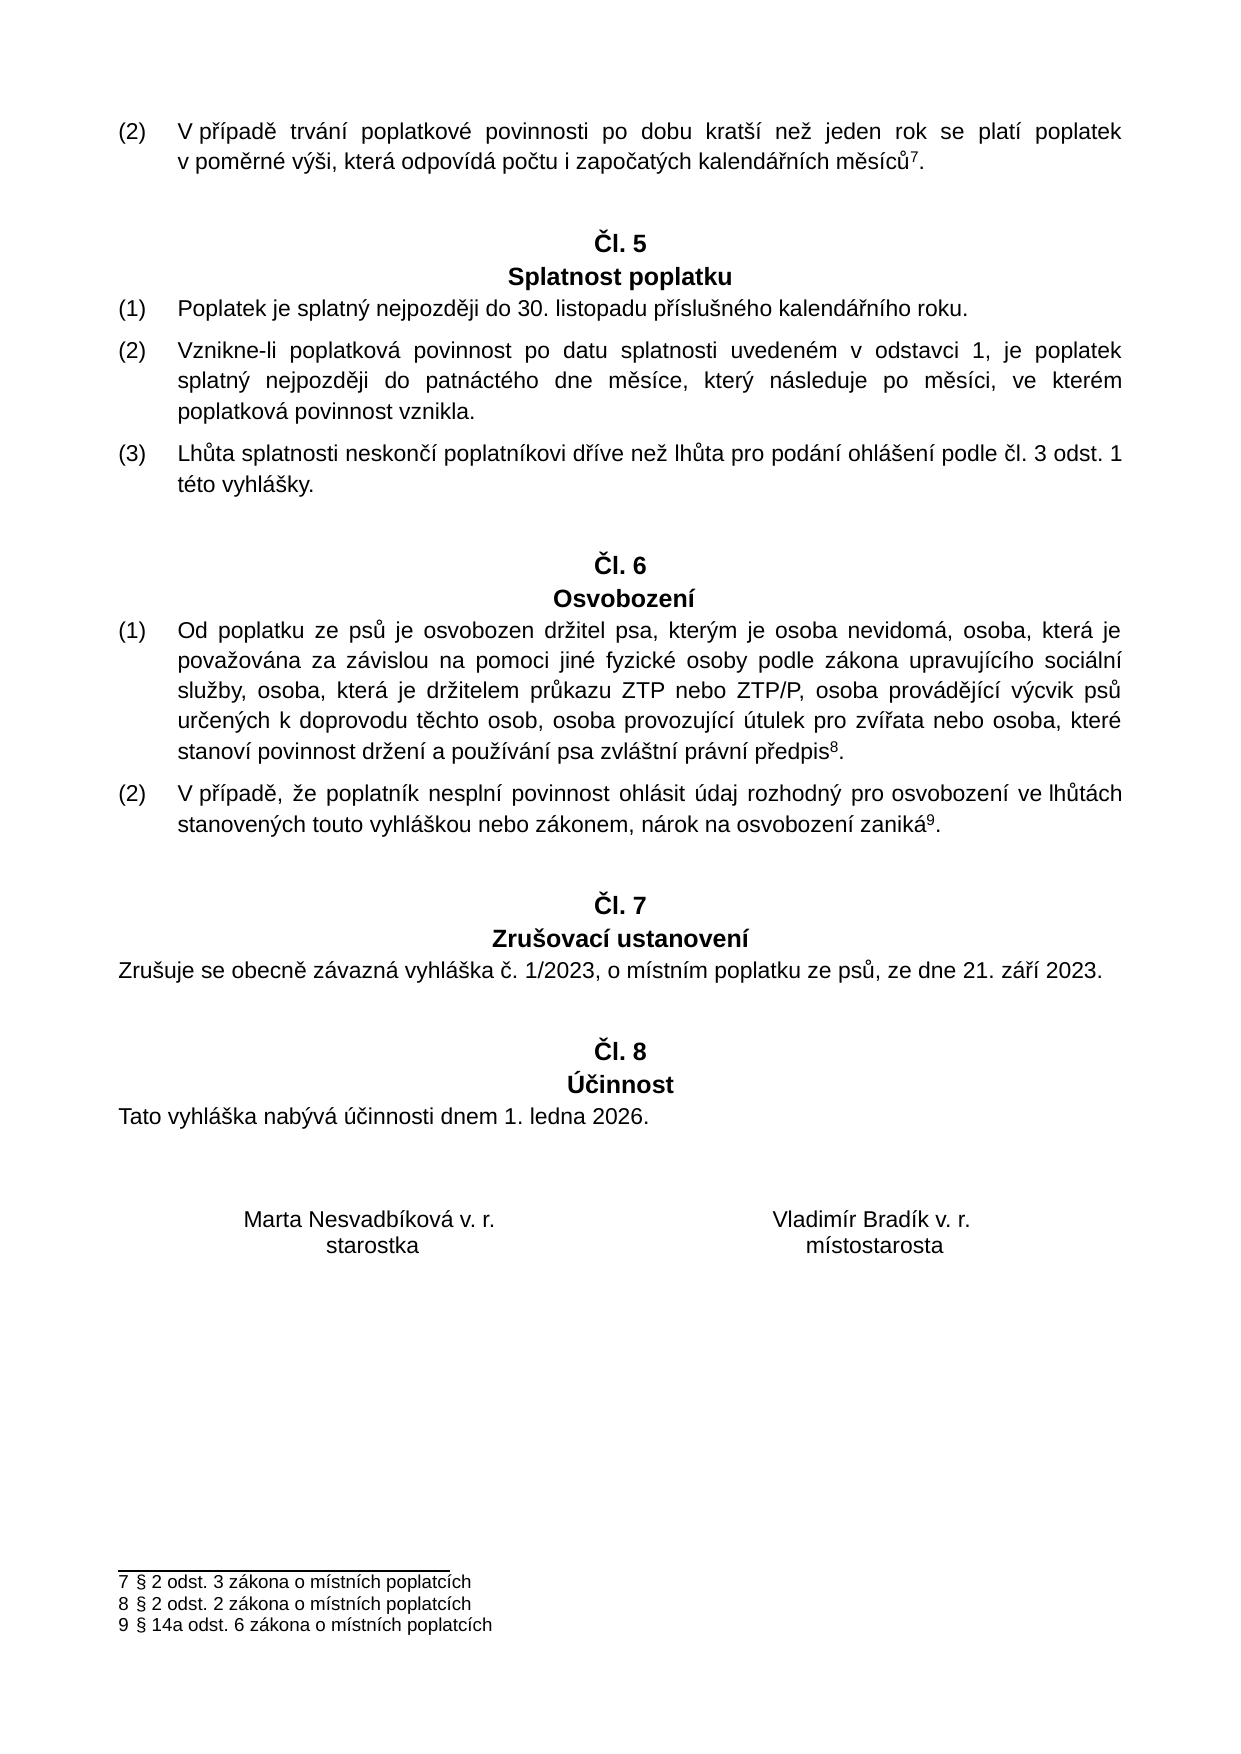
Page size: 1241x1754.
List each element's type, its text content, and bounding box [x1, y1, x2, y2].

list Poplatek je splatný nejpozději do 30. listopadu příslušného kalendářního roku. [118, 294, 1122, 321]
subtitle Čl. 8 Účinnost [118, 1037, 1122, 1099]
list V případě, že poplatník nesplní povinnost ohlásit údaj rozhodný pro osvobození ve lhůtách stanovených touto vyhláškou nebo zákonem, nárok na osvobození zaniká. [118, 780, 1122, 837]
table_cell [118, 1264, 620, 1382]
list Vznikne-li poplatková povinnost po datu splatnosti uvedeném v odstavci 1, je poplatek splatný nejpozději do patnáctého dne měsíce, který následuje po měsíci, ve kterém poplatková povinnost vznikla. [118, 337, 1122, 424]
table_cell [620, 1264, 1122, 1382]
table_header Vladimír Bradík v. r. místostarosta [620, 1146, 1122, 1264]
list Lhůta splatnosti neskončí poplatníkovi dříve než lhůta pro podání ohlášení podle čl. 3 odst. 1 této vyhlášky. [118, 440, 1122, 497]
text Tato vyhláška nabývá účinnosti dnem 1. ledna 2026. [118, 1103, 1122, 1129]
list § 2 odst. 3 zákona o místních poplatcích [118, 1571, 1122, 1592]
text Zrušuje se obecně závazná vyhláška č. 1/2023, o místním poplatku ze psů, ze dne 21. září 2023. [118, 957, 1122, 983]
subtitle Čl. 5 Splatnost poplatku [118, 228, 1122, 290]
list V případě trvání poplatkové povinnosti po dobu kratší než jeden rok se platí poplatek v poměrné výši, která odpovídá počtu i započatých kalendářních měsíců. [118, 118, 1122, 175]
table_header Marta Nesvadbíková v. r. starostka [118, 1146, 620, 1264]
list § 2 odst. 2 zákona o místních poplatcích [118, 1592, 1122, 1614]
list § 14a odst. 6 zákona o místních poplatcích [118, 1614, 1122, 1635]
subtitle Čl. 6 Osvobození [118, 551, 1122, 613]
list Od poplatku ze psů je osvobozen držitel psa, kterým je osoba nevidomá, osoba, která je považována za závislou na pomoci jiné fyzické osoby podle zákona upravujícího sociální služby, osoba, která je držitelem průkazu ZTP nebo ZTP/P, osoba provádějící výcvik psů určených k doprovodu těchto osob, osoba provozující útulek pro zvířata nebo osoba, které stanoví povinnost držení a používání psa zvláštní právní předpis. [118, 617, 1122, 764]
subtitle Čl. 7 Zrušovací ustanovení [118, 891, 1122, 953]
